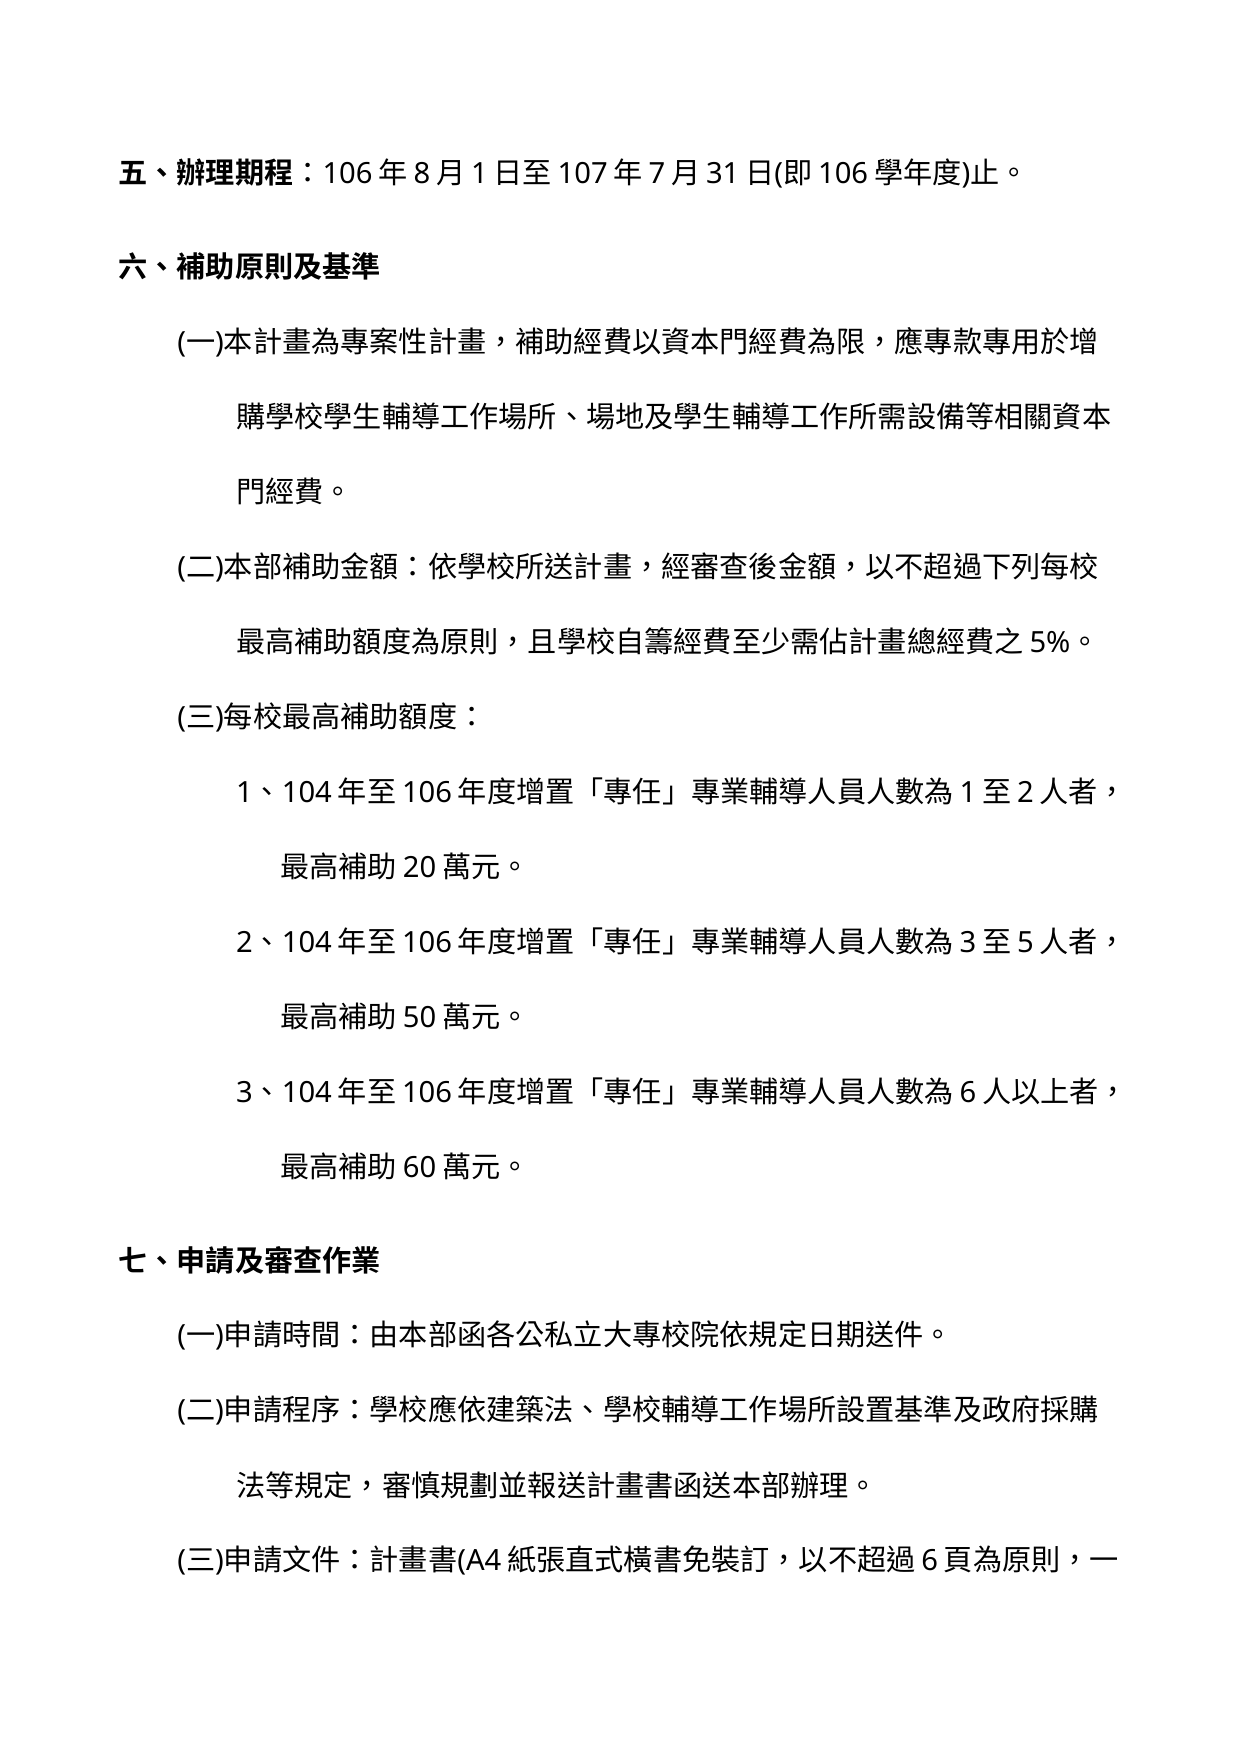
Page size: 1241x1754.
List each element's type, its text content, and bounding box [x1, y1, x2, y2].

text (二)本部補助金額：依學校所送計畫，經審查後金額，以不超過下列每校最高補助額度為原則，且學校自籌經費至少需佔計畫總經費之5%。 [177, 521, 1122, 671]
text 六、補助原則及基準 [118, 221, 1122, 296]
text (三)每校最高補助額度： [177, 671, 1122, 746]
text (二)申請程序：學校應依建築法、學校輔導工作場所設置基準及政府採購法等規定，審慎規劃並報送計畫書函送本部辦理。 [177, 1364, 1122, 1514]
text 五、辦理期程：106年8月1日至107年7月31日(即106學年度)止。 [118, 127, 1122, 202]
text 2、104年至106年度增置「專任」專業輔導人員人數為3至5人者，最高補助50萬元。 [236, 896, 1122, 1046]
text (三)申請文件：計畫書(A4紙張直式橫書免裝訂，以不超過6頁為原則，一 [177, 1514, 1122, 1589]
text (一)本計畫為專案性計畫，補助經費以資本門經費為限，應專款專用於增購學校學生輔導工作場所、場地及學生輔導工作所需設備等相關資本門經費。 [177, 296, 1122, 521]
text 七、申請及審查作業 [118, 1214, 1122, 1289]
text (一)申請時間：由本部函各公私立大專校院依規定日期送件。 [177, 1289, 1122, 1364]
text 3、104年至106年度增置「專任」專業輔導人員人數為6人以上者，最高補助60萬元。 [236, 1046, 1122, 1196]
text 1、104年至106年度增置「專任」專業輔導人員人數為1至2人者，最高補助20萬元。 [236, 746, 1122, 896]
